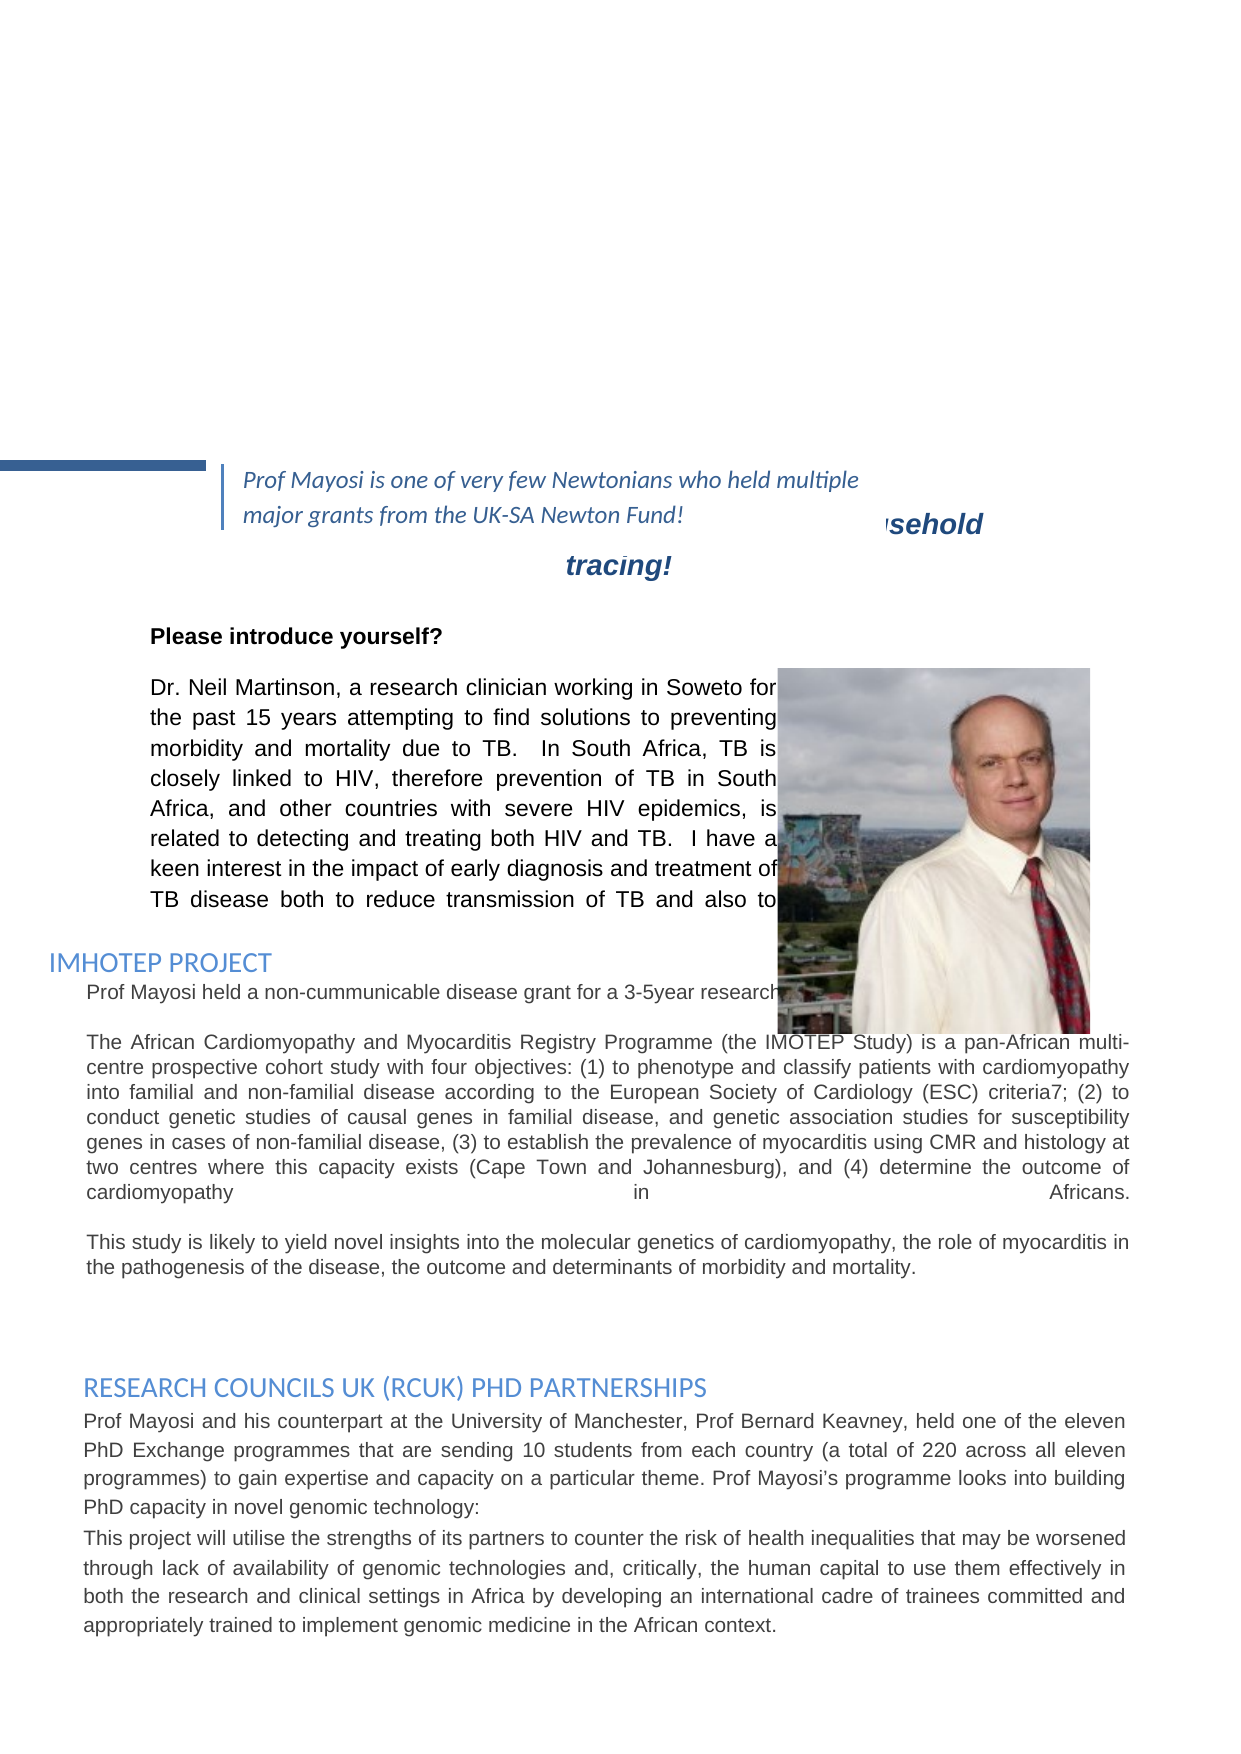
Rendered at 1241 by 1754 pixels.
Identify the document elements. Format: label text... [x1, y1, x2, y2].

text Prof Mayosi is one of very few Newtonians who held multiple major grants from the UK-SA Newton Fund! [224, 464, 871, 530]
text Home ACF Study: Combating TB through household tracing! [225, 507, 1016, 581]
text Dr. Neil Martinson, a research clinician working in Soweto for the past 15 years attempting to find solutions to preventing morbidity and mortality due to TB. In South Africa, TB is closely linked to HIV, therefore prevention of TB in South Africa, and other countries with severe HIV epidemics, is related to detecting and treating both HIV and TB. I have a keen interest in the impact of early diagnosis and treatment of TB disease both to reduce transmission of TB and also to [150, 674, 777, 912]
text Please introduce yourself? [150, 623, 1090, 649]
